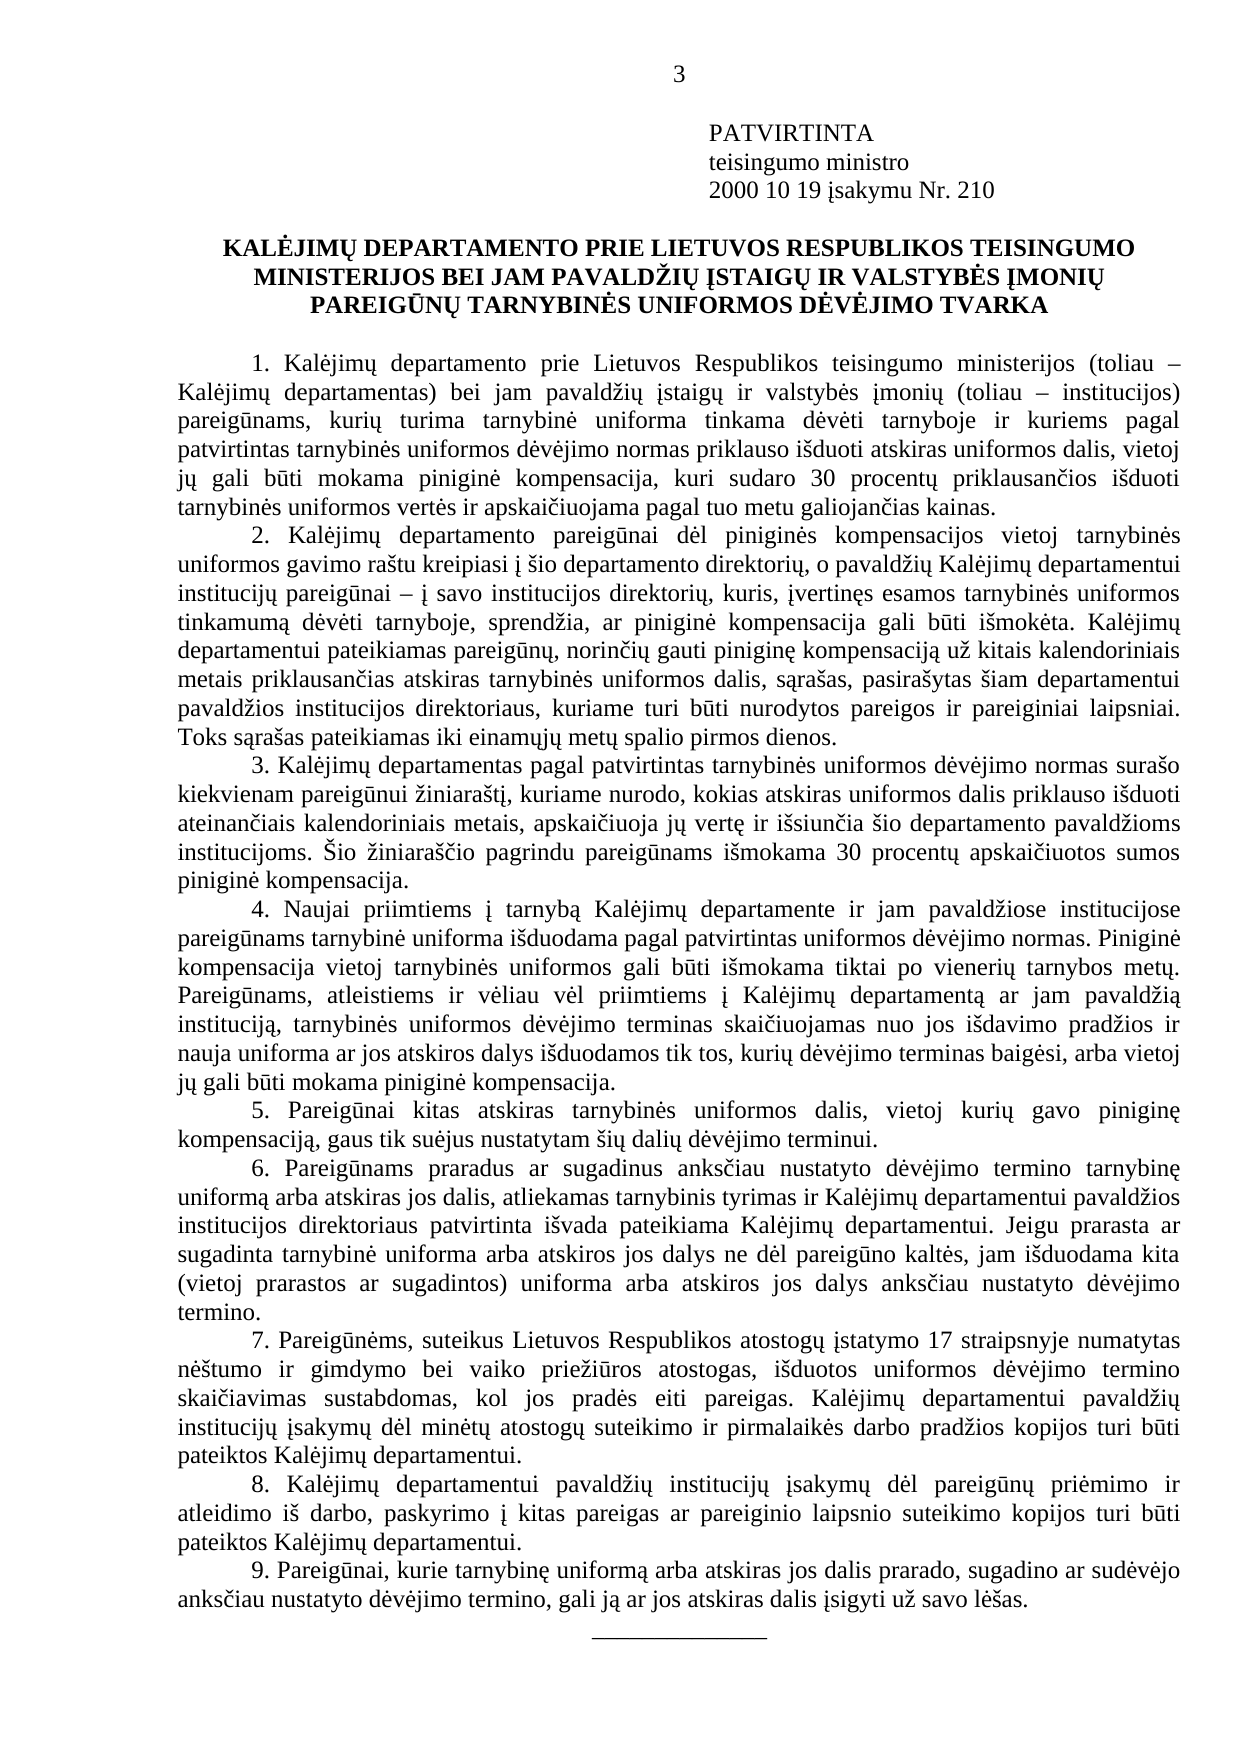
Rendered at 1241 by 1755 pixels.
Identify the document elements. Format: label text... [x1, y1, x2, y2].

text 8. Kalėjimų departamentui pavaldžių institucijų įsakymų dėl pareigūnų priėmimo ir atleidimo iš darbo, paskyrimo į kitas pareigas ar pareiginio laipsnio suteikimo kopijos turi būti pateiktos Kalėjimų departamentui. [177, 1469, 1181, 1556]
text 6. Pareigūnams praradus ar sugadinus anksčiau nustatyto dėvėjimo termino tarnybinę uniformą arba atskiras jos dalis, atliekamas tarnybinis tyrimas ir Kalėjimų departamentui pavaldžios institucijos direktoriaus patvirtinta išvada pateikiama Kalėjimų departamentui. Jeigu prarasta ar sugadinta tarnybinė uniforma arba atskiros jos dalys ne dėl pareigūno kaltės, jam išduodama kita (vietoj prarastos ar sugadintos) uniforma arba atskiros jos dalys anksčiau nustatyto dėvėjimo termino. [177, 1153, 1181, 1326]
text 7. Pareigūnėms, suteikus Lietuvos Respublikos atostogų įstatymo 17 straipsnyje numatytas nėštumo ir gimdymo bei vaiko priežiūros atostogas, išduotos uniformos dėvėjimo termino skaičiavimas sustabdomas, kol jos pradės eiti pareigas. Kalėjimų departamentui pavaldžių institucijų įsakymų dėl minėtų atostogų suteikimo ir pirmalaikės darbo pradžios kopijos turi būti pateiktos Kalėjimų departamentui. [177, 1326, 1181, 1469]
text ______________ [177, 1613, 1181, 1642]
text 5. Pareigūnai kitas atskiras tarnybinės uniformos dalis, vietoj kurių gavo piniginę kompensaciją, gaus tik suėjus nustatytam šių dalių dėvėjimo terminui. [177, 1096, 1181, 1153]
text PATVIRTINTA [709, 118, 1181, 147]
text 2. Kalėjimų departamento pareigūnai dėl piniginės kompensacijos vietoj tarnybinės uniformos gavimo raštu kreipiasi į šio departamento direktorių, o pavaldžių Kalėjimų departamentui institucijų pareigūnai – į savo institucijos direktorių, kuris, įvertinęs esamos tarnybinės uniformos tinkamumą dėvėti tarnyboje, sprendžia, ar piniginė kompensacija gali būti išmokėta. Kalėjimų departamentui pateikiamas pareigūnų, norinčių gauti piniginę kompensaciją už kitais kalendoriniais metais priklausančias atskiras tarnybinės uniformos dalis, sąrašas, pasirašytas šiam departamentui pavaldžios institucijos direktoriaus, kuriame turi būti nurodytos pareigos ir pareiginiai laipsniai. Toks sąrašas pateikiamas iki einamųjų metų spalio pirmos dienos. [177, 521, 1181, 751]
text 1. Kalėjimų departamento prie Lietuvos Respublikos teisingumo ministerijos (toliau – Kalėjimų departamentas) bei jam pavaldžių įstaigų ir valstybės įmonių (toliau – institucijos) pareigūnams, kurių turima tarnybinė uniforma tinkama dėvėti tarnyboje ir kuriems pagal patvirtintas tarnybinės uniformos dėvėjimo normas priklauso išduoti atskiras uniformos dalis, vietoj jų gali būti mokama piniginė kompensacija, kuri sudaro 30 procentų priklausančios išduoti tarnybinės uniformos vertės ir apskaičiuojama pagal tuo metu galiojančias kainas. [177, 348, 1181, 521]
text 9. Pareigūnai, kurie tarnybinę uniformą arba atskiras jos dalis prarado, sugadino ar sudėvėjo anksčiau nustatyto dėvėjimo termino, gali ją ar jos atskiras dalis įsigyti už savo lėšas. [177, 1556, 1181, 1613]
text 4. Naujai priimtiems į tarnybą Kalėjimų departamente ir jam pavaldžiose institucijose pareigūnams tarnybinė uniforma išduodama pagal patvirtintas uniformos dėvėjimo normas. Piniginė kompensacija vietoj tarnybinės uniformos gali būti išmokama tiktai po vienerių tarnybos metų. Pareigūnams, atleistiems ir vėliau vėl priimtiems į Kalėjimų departamentą ar jam pavaldžią instituciją, tarnybinės uniformos dėvėjimo terminas skaičiuojamas nuo jos išdavimo pradžios ir nauja uniforma ar jos atskiros dalys išduodamos tik tos, kurių dėvėjimo terminas baigėsi, arba vietoj jų gali būti mokama piniginė kompensacija. [177, 894, 1181, 1096]
text KALĖJIMŲ DEPARTAMENTO PRIE LIETUVOS RESPUBLIKOS TEISINGUMO MINISTERIJOS BEI JAM PAVALDŽIŲ ĮSTAIGŲ IR VALSTYBĖS ĮMONIŲ PAREIGŪNŲ TARNYBINĖS UNIFORMOS DĖVĖJIMO TVARKA [177, 233, 1181, 319]
text 3. Kalėjimų departamentas pagal patvirtintas tarnybinės uniformos dėvėjimo normas surašo kiekvienam pareigūnui žiniaraštį, kuriame nurodo, kokias atskiras uniformos dalis priklauso išduoti ateinančiais kalendoriniais metais, apskaičiuoja jų vertę ir išsiunčia šio departamento pavaldžioms institucijoms. Šio žiniaraščio pagrindu pareigūnams išmokama 30 procentų apskaičiuotos sumos piniginė kompensacija. [177, 751, 1181, 894]
text teisingumo ministro [177, 147, 1181, 176]
text 2000 10 19 įsakymu Nr. 210 [177, 176, 1181, 204]
